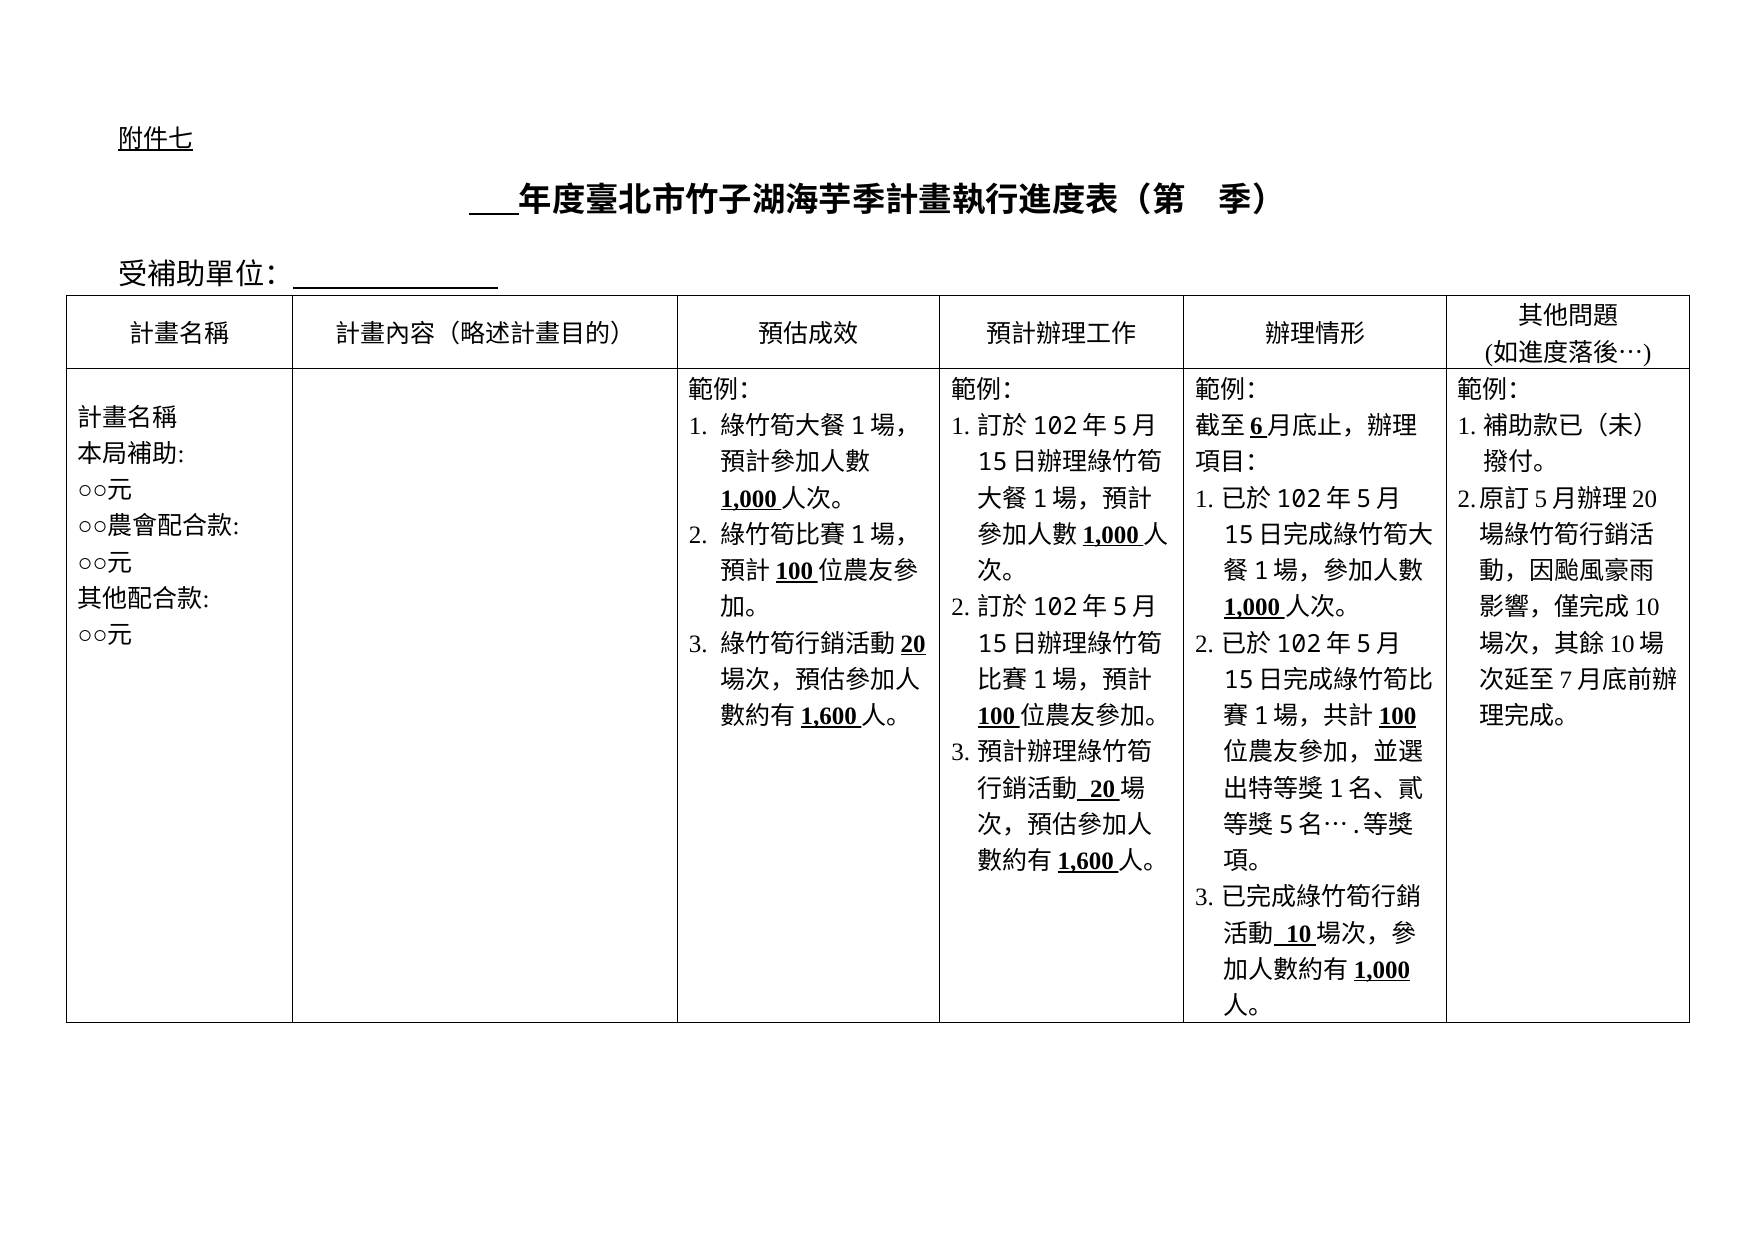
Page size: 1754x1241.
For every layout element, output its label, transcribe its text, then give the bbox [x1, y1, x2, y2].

table_header 辦理情形 [1184, 296, 1446, 368]
table_header 計畫內容（略述計畫目的） [293, 296, 677, 368]
table_header 預估成效 [678, 296, 939, 368]
table_header 其他問題 (如進度落後…) [1447, 296, 1689, 368]
table_cell 範例： 補助款已（未）撥付。 原訂5月辦理20場綠竹筍行銷活動，因颱風豪雨影響，僅完成10場次，其餘10場次延至7月底前辦理完成。 [1447, 369, 1689, 1022]
table_cell 範例： 綠竹筍大餐1場， 預計參加人數1,000人次。 綠竹筍比賽1場， 預計100位農友參加。 綠竹筍行銷活動20場次，預估參加人數約有1,600人。 [678, 369, 939, 1022]
text 年度臺北市竹子湖海芋季計畫執行進度表（第 季） [118, 172, 1636, 221]
table_cell 範例： 訂於102年5月15日辦理綠竹筍大餐1場，預計參加人數1,000人次。 訂於102年5月15日辦理綠竹筍比賽1場，預計100位農友參加。 預計辦理綠竹筍行銷活動 20場次，預估參加人數約有1,600人。 [940, 369, 1183, 1022]
text 附件七 [118, 118, 1636, 154]
table_cell 範例： 截至6月底止，辦理項目： 已於102年5月15日完成綠竹筍大餐1場，參加人數1,000人次。 已於102年5月15日完成綠竹筍比賽1場，共計100位農友參加，並選出特等獎1名、貳等獎5名….等獎項。 已完成綠竹筍行銷活動 10場次，參加人數約有1,000人。 [1184, 369, 1446, 1022]
table_cell [293, 369, 677, 1022]
text 受補助單位： [118, 245, 1636, 295]
table_header 預計辦理工作 [940, 296, 1183, 368]
table_header 計畫名稱 [67, 296, 292, 368]
table_cell 計畫名稱 本局補助: ○○元 ○○農會配合款: ○○元 其他配合款: ○○元 [67, 369, 292, 1022]
